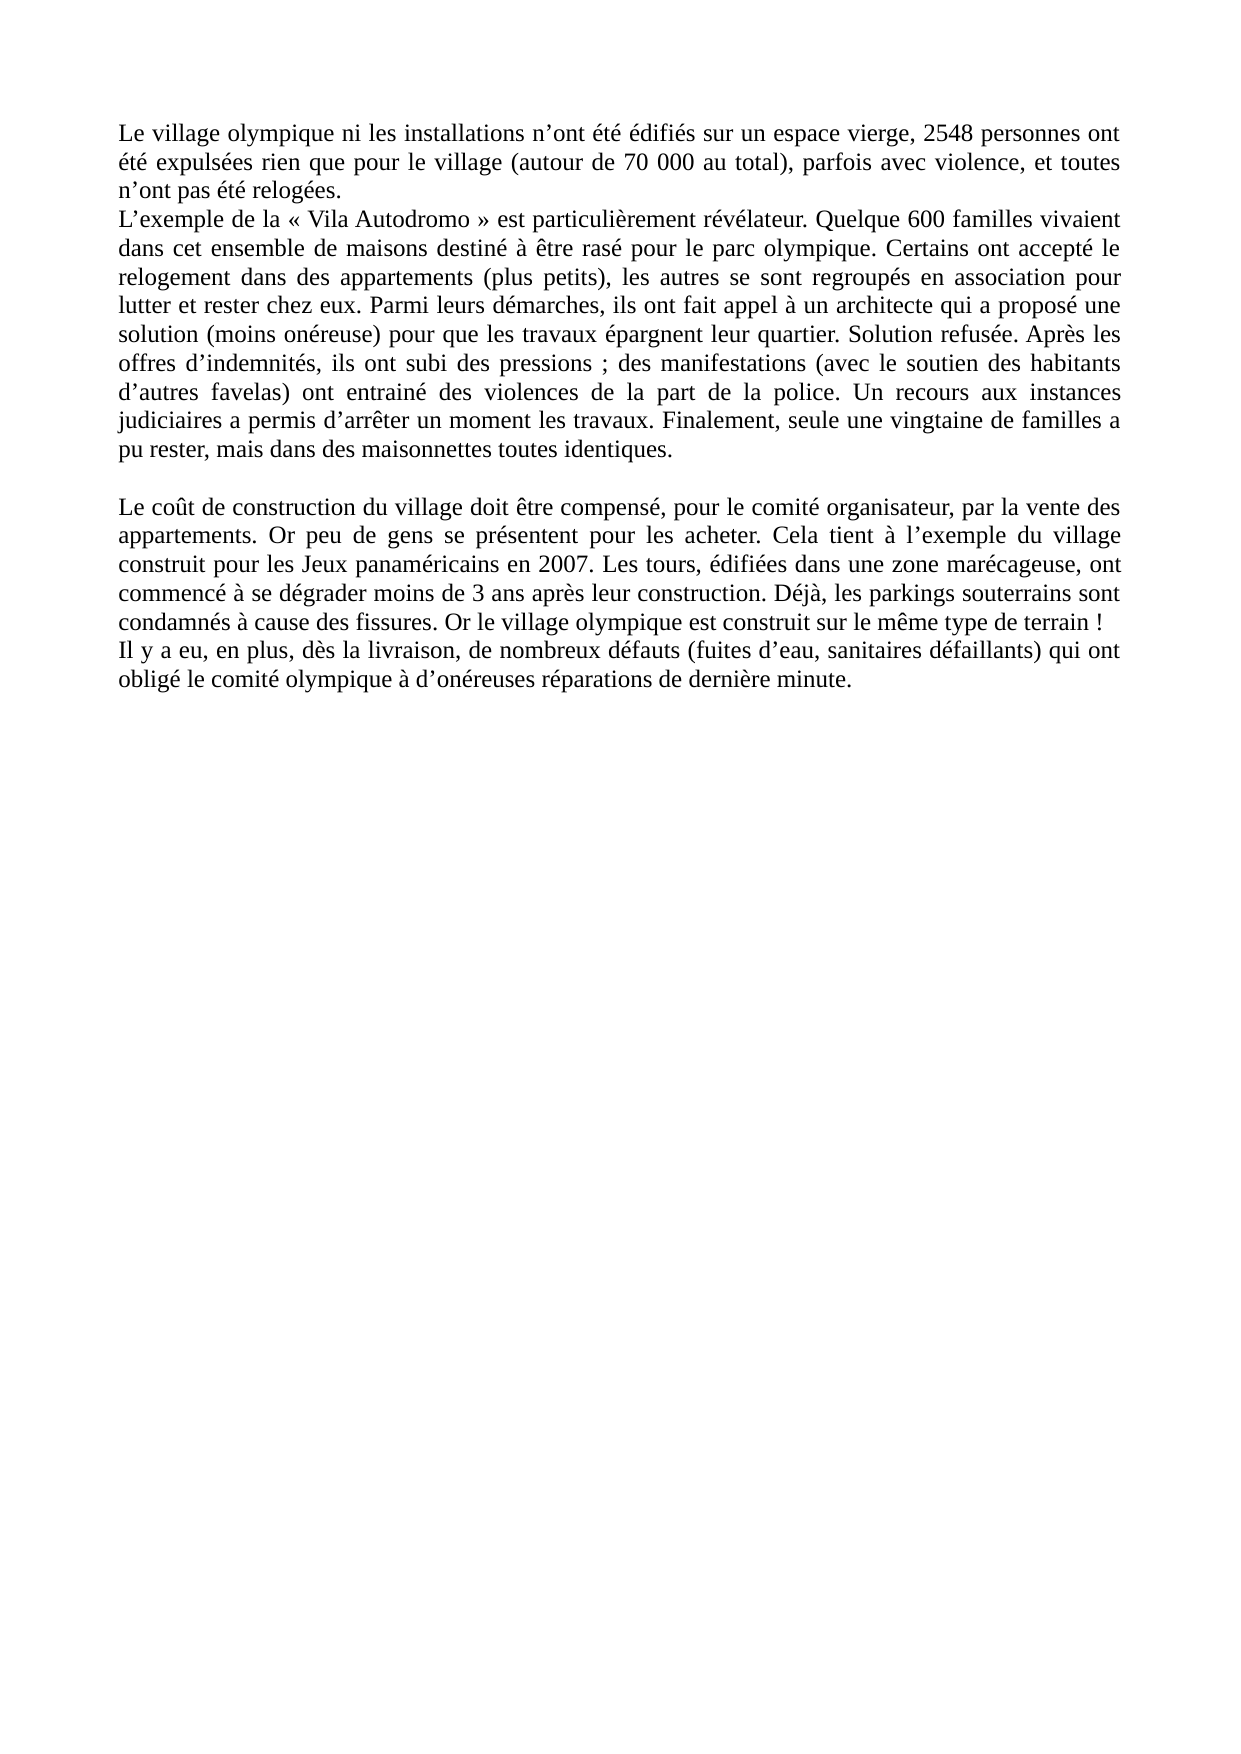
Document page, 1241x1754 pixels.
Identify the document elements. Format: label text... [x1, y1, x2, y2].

text Il y a eu, en plus, dès la livraison, de nombreux défauts (fuites d’eau, sanitaires défaillants) qui ont obligé le comité olympique à d’onéreuses réparations de dernière minute. [118, 636, 1122, 693]
text Le coût de construction du village doit être compensé, pour le comité organisateur, par la vente des appartements. Or peu de gens se présentent pour les acheter. Cela tient à l’exemple du village construit pour les Jeux panaméricains en 2007. Les tours, édifiées dans une zone marécageuse, ont commencé à se dégrader moins de 3 ans après leur construction. Déjà, les parkings souterrains sont condamnés à cause des fissures. Or le village olympique est construit sur le même type de terrain ! [118, 492, 1122, 636]
text Le village olympique ni les installations n’ont été édifiés sur un espace vierge, 2548 personnes ont été expulsées rien que pour le village (autour de 70 000 au total), parfois avec violence, et toutes n’ont pas été relogées. [118, 118, 1122, 204]
text L’exemple de la « Vila Autodromo » est particulièrement révélateur. Quelque 600 familles vivaient dans cet ensemble de maisons destiné à être rasé pour le parc olympique. Certains ont accepté le relogement dans des appartements (plus petits), les autres se sont regroupés en association pour lutter et rester chez eux. Parmi leurs démarches, ils ont fait appel à un architecte qui a proposé une solution (moins onéreuse) pour que les travaux épargnent leur quartier. Solution refusée. Après les offres d’indemnités, ils ont subi des pressions ; des manifestations (avec le soutien des habitants d’autres favelas) ont entrainé des violences de la part de la police. Un recours aux instances judiciaires a permis d’arrêter un moment les travaux. Finalement, seule une vingtaine de familles a pu rester, mais dans des maisonnettes toutes identiques. [118, 204, 1122, 463]
